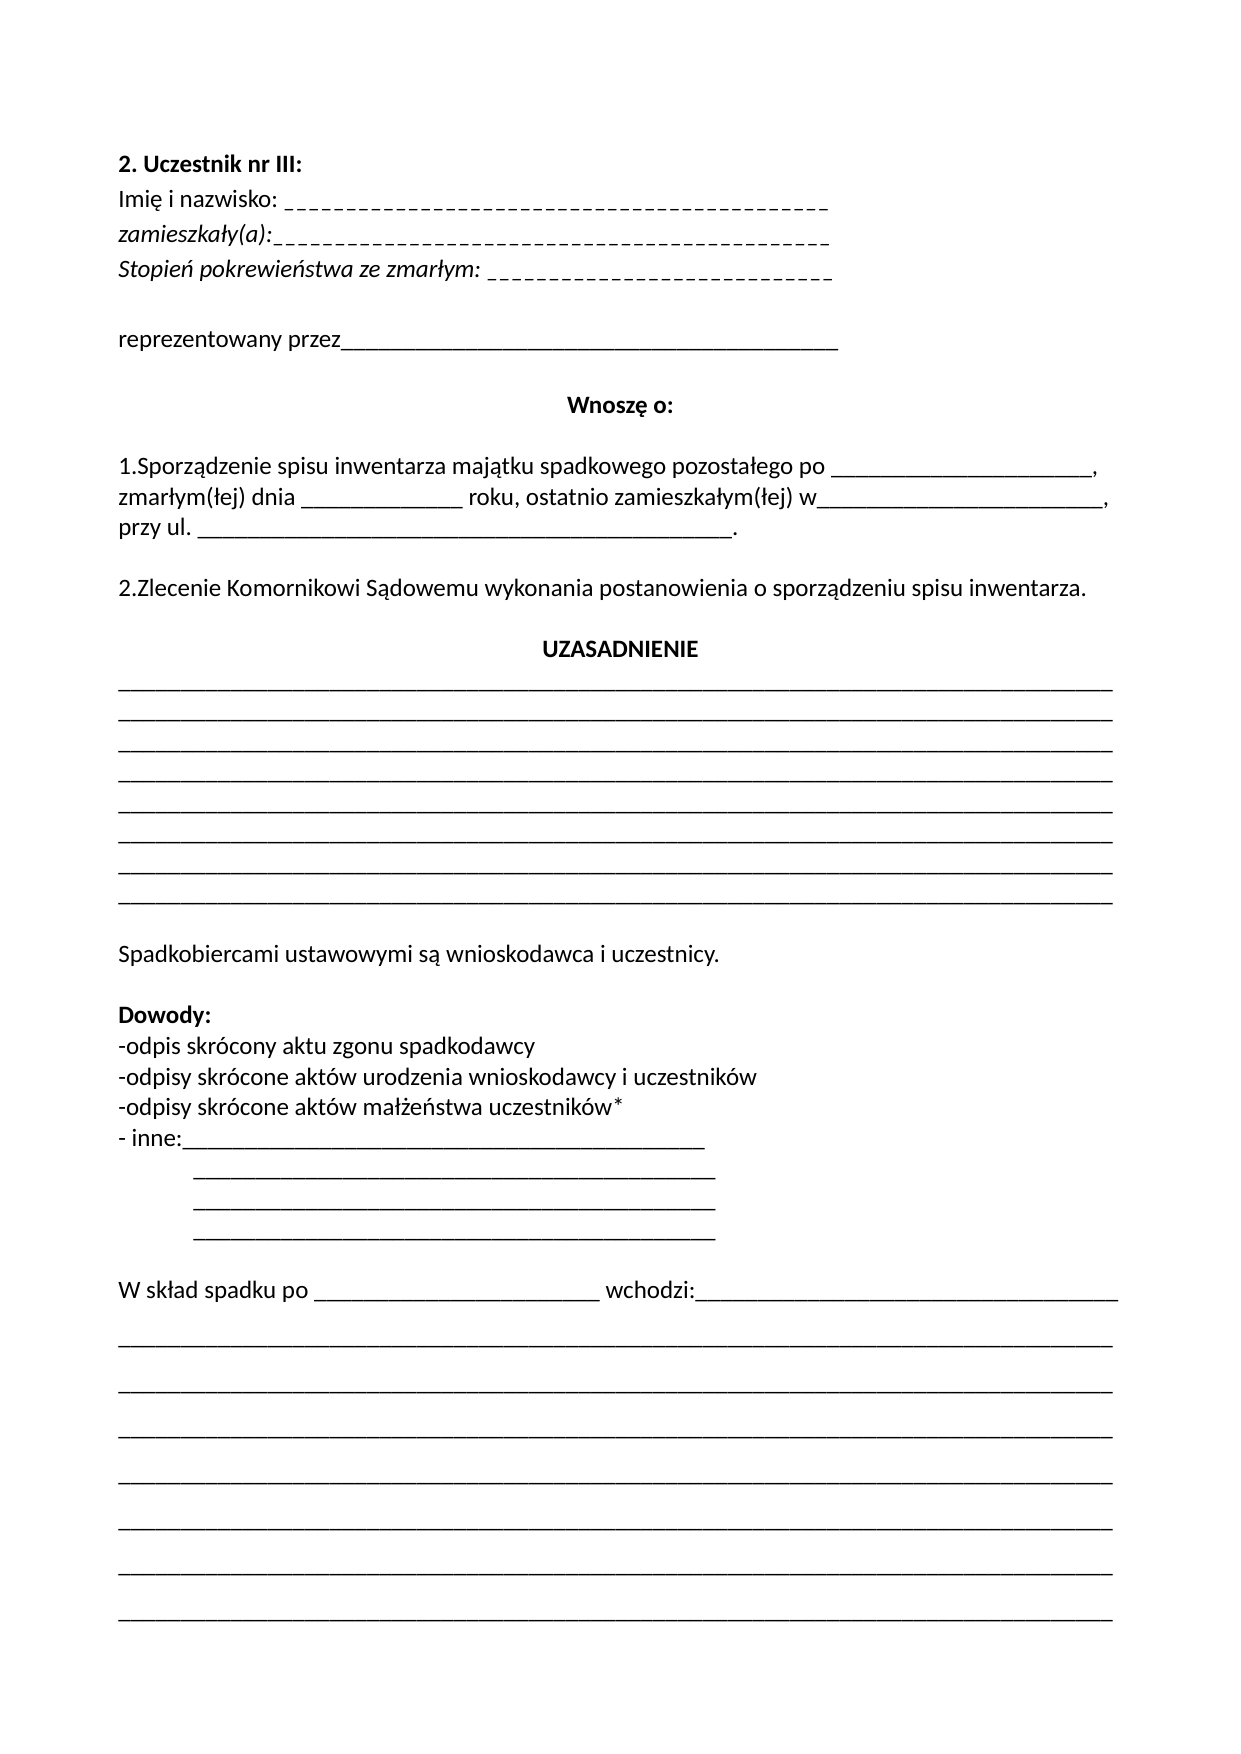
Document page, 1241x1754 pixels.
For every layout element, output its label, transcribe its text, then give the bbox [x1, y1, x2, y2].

text Imię i nazwisko: ____________________________________________ [118, 184, 1122, 214]
text 2. Uczestnik nr III: [118, 149, 1122, 179]
text -odpis skrócony aktu zgonu spadkodawcy [118, 1030, 1122, 1061]
text Stopień pokrewieństwa ze zmarłym: ____________________________ [118, 254, 1122, 284]
text __________________________________________ [118, 1213, 1122, 1244]
text zmarłym(łej) dnia _____________ roku, ostatnio zamieszkałym(łej) w_______________________, [118, 481, 1122, 511]
text -odpisy skrócone aktów urodzenia wnioskodawcy i uczestników [118, 1061, 1122, 1091]
text Dowody: [118, 999, 1122, 1030]
text Wnoszę o: [118, 389, 1122, 420]
text przy ul. ___________________________________________. [118, 511, 1122, 542]
text zamieszkały(a):_____________________________________________ [118, 219, 1122, 249]
text __________________________________________ [118, 1183, 1122, 1213]
text -odpisy skrócone aktów małżeństwa uczestników* [118, 1091, 1122, 1122]
text ________________________________________________________________________________________________________________________________________________________________________________________________________________________________________________________________________________________________________________________________________________________________________________________________________________________________________________________________________________________________________________________________________________________________________________________________________________________________________________________________ [118, 664, 1122, 908]
text reprezentowany przez________________________________________ [118, 324, 1122, 354]
text Spadkobiercami ustawowymi są wnioskodawca i uczestnicy. [118, 938, 1122, 969]
text UZASADNIENIE [118, 633, 1122, 664]
text 1.Sporządzenie spisu inwentarza majątku spadkowego pozostałego po _____________________, [118, 450, 1122, 481]
text W skład spadku po _______________________ wchodzi:__________________________________ ________________________________________________________________________________________________________________________________________________________________________________________________________________________________________________________________________________________________________________________________________________________________________________________________________________________________________________________________________________________________________________________________________________________________________________ [118, 1274, 1122, 1625]
text 2.Zlecenie Komornikowi Sądowemu wykonania postanowienia o sporządzeniu spisu inwentarza. [118, 572, 1122, 603]
text __________________________________________ [118, 1152, 1122, 1183]
text - inne:__________________________________________ [118, 1122, 1122, 1152]
